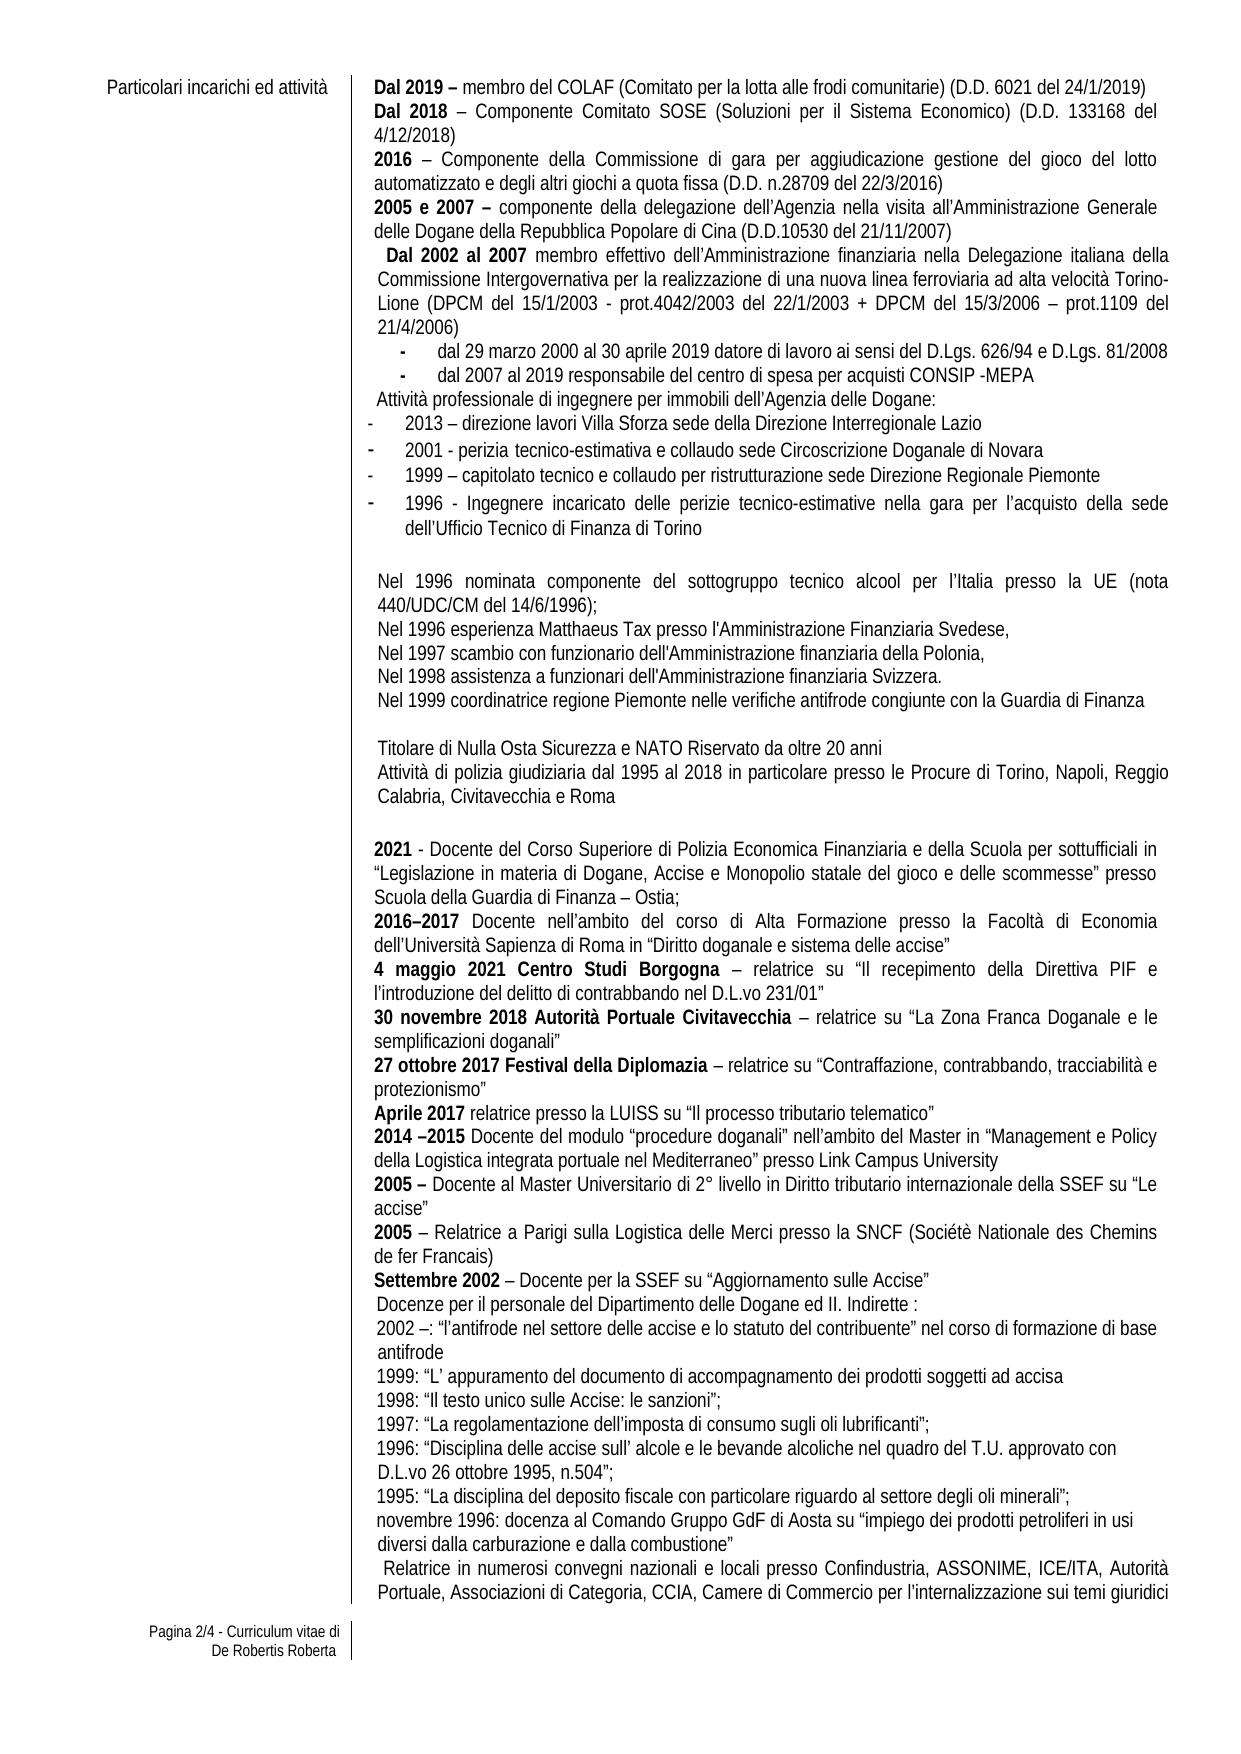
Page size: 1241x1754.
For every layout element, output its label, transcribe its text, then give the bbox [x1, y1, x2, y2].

table_cell Dal 2019 – membro del COLAF (Comitato per la lotta alle frodi comunitarie) (D.D. 6021 del 24/1/2019) Dal 2018 – Componente Comitato SOSE (Soluzioni per il Sistema Economico) (D.D. 133168 del 4/12/2018) 2016 – Componente della Commissione di gara per aggiudicazione gestione del gioco del lotto automatizzato e degli altri giochi a quota fissa (D.D. n.28709 del 22/3/2016) 2005 e 2007 – componente della delegazione dell’Agenzia nella visita all’Amministrazione Generale delle Dogane della Repubblica Popolare di Cina (D.D.10530 del 21/11/2007) Dal 2002 al 2007 membro effettivo dell’Amministrazione finanziaria nella Delegazione italiana della Commissione Intergovernativa per la realizzazione di una nuova linea ferroviaria ad alta velocità Torino-Lione (DPCM del 15/1/2003 - prot.4042/2003 del 22/1/2003 + DPCM del 15/3/2006 – prot.1109 del 21/4/2006) dal 29 marzo 2000 al 30 aprile 2019 datore di lavoro ai sensi del D.Lgs. 626/94 e D.Lgs. 81/2008 dal 2007 al 2019 responsabile del centro di spesa per acquisti CONSIP -MEPA Attività professionale di ingegnere per immobili dell’Agenzia delle Dogane: 2013 – direzione lavori Villa Sforza sede della Direzione Interregionale Lazio 2001 - perizia tecnico-estimativa e collaudo sede Circoscrizione Doganale di Novara 1999 – capitolato tecnico e collaudo per ristrutturazione sede Direzione Regionale Piemonte 1996 - Ingegnere incaricato delle perizie tecnico-estimative nella gara per l’acquisto della sede dell’Ufficio Tecnico di Finanza di Torino Nel 1996 nominata componente del sottogruppo tecnico alcool per l’Italia presso la UE (nota 440/UDC/CM del 14/6/1996); Nel 1996 esperienza Matthaeus Tax presso l'Amministrazione Finanziaria Svedese, Nel 1997 scambio con funzionario dell'Amministrazione finanziaria della Polonia, Nel 1998 assistenza a funzionari dell'Amministrazione finanziaria Svizzera. Nel 1999 coordinatrice regione Piemonte nelle verifiche antifrode congiunte con la Guardia di Finanza Titolare di Nulla Osta Sicurezza e NATO Riservato da oltre 20 anni Attività di polizia giudiziaria dal 1995 al 2018 in particolare presso le Procure di Torino, Napoli, Reggio Calabria, Civitavecchia e Roma 2021 - Docente del Corso Superiore di Polizia Economica Finanziaria e della Scuola per sottufficiali in “Legislazione in materia di Dogane, Accise e Monopolio statale del gioco e delle scommesse” presso Scuola della Guardia di Finanza – Ostia; 2016–2017 Docente nell’ambito del corso di Alta Formazione presso la Facoltà di Economia dell’Università Sapienza di Roma in “Diritto doganale e sistema delle accise” 4 maggio 2021 Centro Studi Borgogna – relatrice su “Il recepimento della Direttiva PIF e l’introduzione del delitto di contrabbando nel D.L.vo 231/01” 30 novembre 2018 Autorità Portuale Civitavecchia – relatrice su “La Zona Franca Doganale e le semplificazioni doganali” 27 ottobre 2017 Festival della Diplomazia – relatrice su “Contraffazione, contrabbando, tracciabilità e protezionismo” Aprile 2017 relatrice presso la LUISS su “Il processo tributario telematico” 2014 –2015 Docente del modulo “procedure doganali” nell’ambito del Master in “Management e Policy della Logistica integrata portuale nel Mediterraneo” presso Link Campus University 2005 – Docente al Master Universitario di 2° livello in Diritto tributario internazionale della SSEF su “Le accise” 2005 – Relatrice a Parigi sulla Logistica delle Merci presso la SNCF (Sociétè Nationale des Chemins de fer Francais) Settembre 2002 – Docente per la SSEF su “Aggiornamento sulle Accise” Docenze per il personale del Dipartimento delle Dogane ed II. Indirette : 2002 –: “l’antifrode nel settore delle accise e lo statuto del contribuente” nel corso di formazione di base antifrode 1999: “L’ appuramento del documento di accompagnamento dei prodotti soggetti ad accisa 1998: “Il testo unico sulle Accise: le sanzioni”; 1997: “La regolamentazione dell’imposta di consumo sugli oli lubrificanti”; 1996: “Disciplina delle accise sull’ alcole e le bevande alcoliche nel quadro del T.U. approvato con D.L.vo 26 ottobre 1995, n.504”; 1995: “La disciplina del deposito fiscale con particolare riguardo al settore degli oli minerali”; novembre 1996: docenza al Comando Gruppo GdF di Aosta su “impiego dei prodotti petroliferi in usi diversi dalla carburazione e dalla combustione” Relatrice in numerosi convegni nazionali e locali presso Confindustria, ASSONIME, ICE/ITA, Autorità Portuale, Associazioni di Categoria, CCIA, Camere di Commercio per l’internalizzazione sui temi giuridici [352, 75, 1181, 1603]
table_cell Particolari incarichi ed attività [59, 75, 351, 1603]
